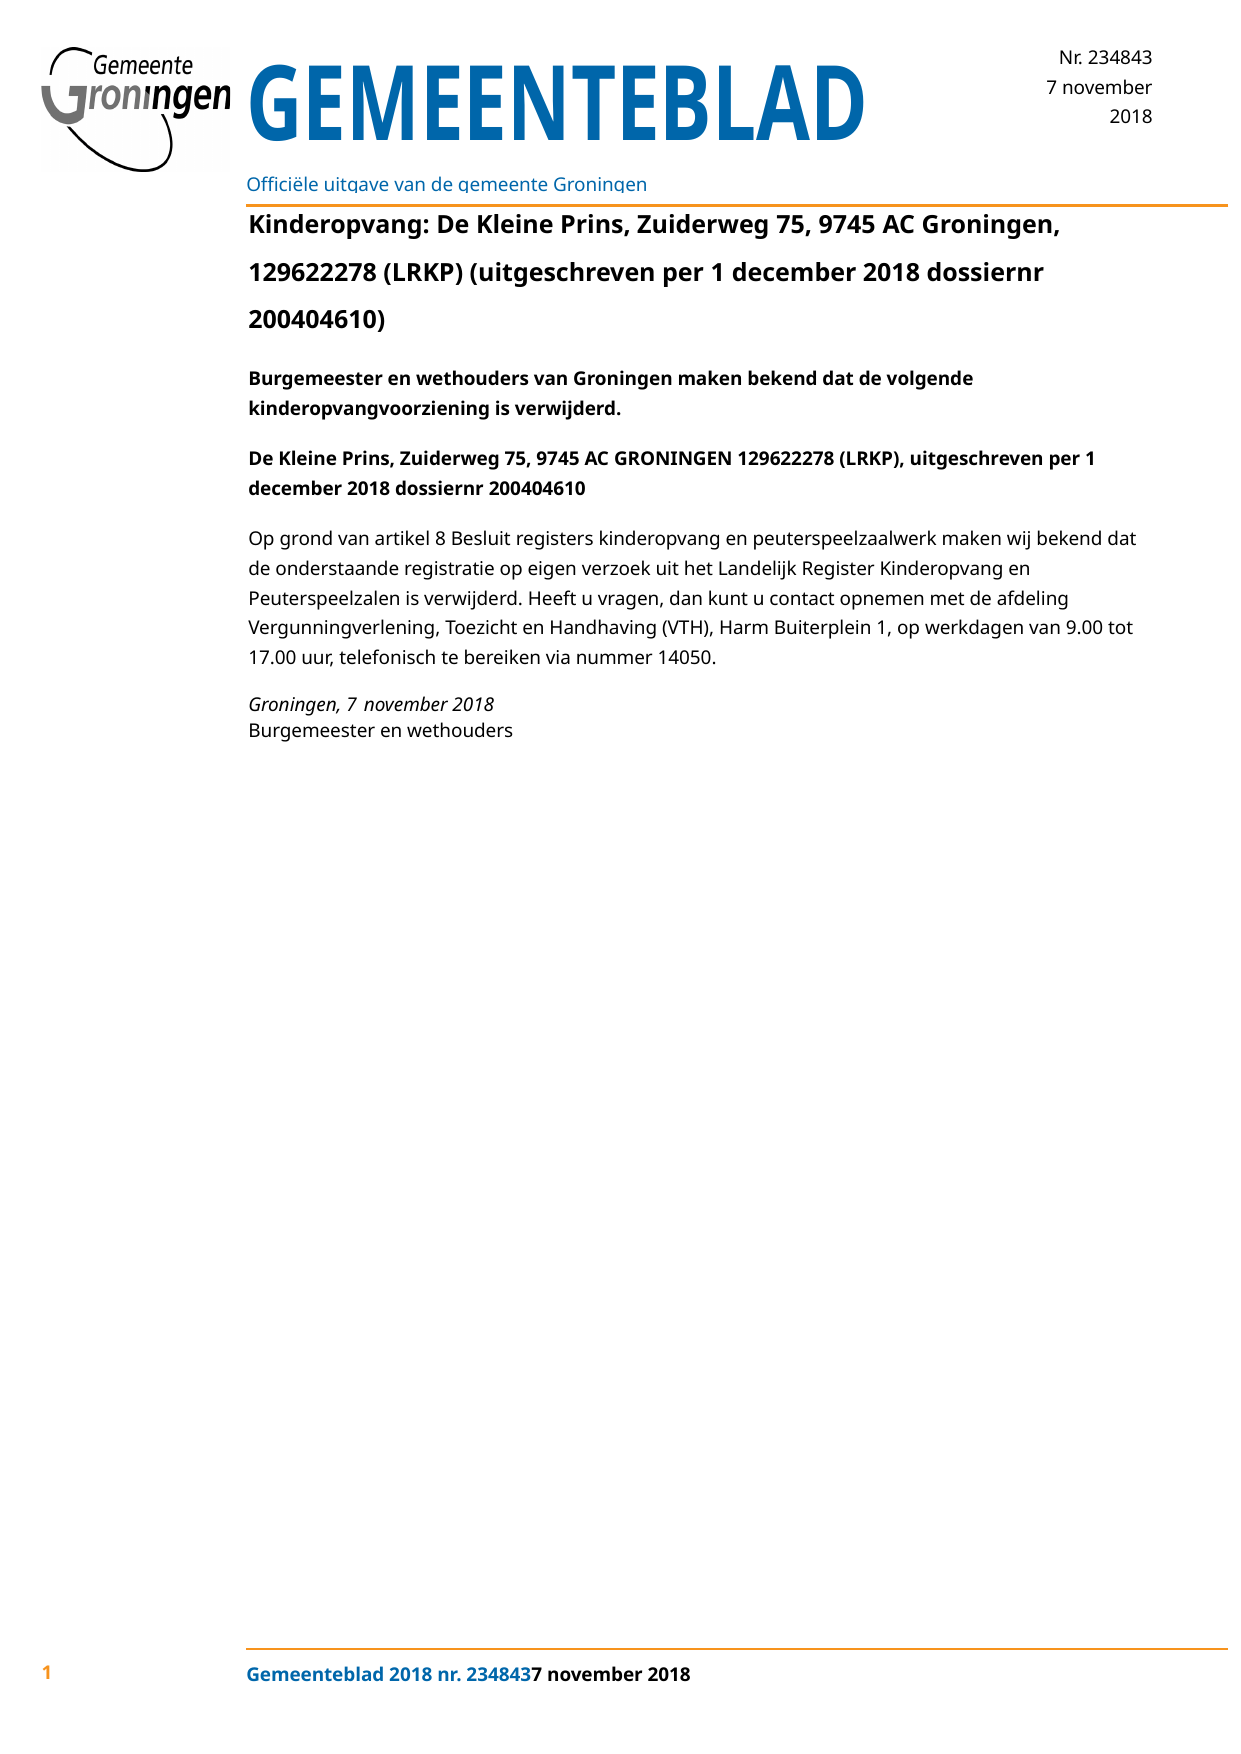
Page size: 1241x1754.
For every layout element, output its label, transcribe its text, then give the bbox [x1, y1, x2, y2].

text De Kleine Prins, Zuiderweg 75, 9745 AC GRONINGEN 129622278 (LRKP), uitgeschreven per 1 december 2018 dossiernr 200404610 [248, 446, 1152, 501]
text Op grond van artikel 8 Besluit registers kinderopvang en peuterspeelzaalwerk maken wij bekend dat de onderstaande registratie op eigen verzoek uit het Landelijk Register Kinderopvang en Peuterspeelzalen is verwijderd. Heeft u vragen, dan kunt u contact opnemen met de afdeling Vergunningverlening, Toezicht en Handhaving (VTH), Harm Buiterplein 1, op werkdagen van 9.00 tot 17.00 uur, telefonisch te bereiken via nummer 14050. [248, 526, 1152, 669]
text Kinderopvang: De Kleine Prins, Zuiderweg 75, 9745 AC Groningen, 129622278 (LRKP) (uitgeschreven per 1 december 2018 dossiernr 200404610) [248, 207, 1152, 336]
picture [41, 47, 231, 172]
text Groningen, 7 november 2018 [248, 692, 1152, 717]
text Burgemeester en wethouders [248, 717, 1152, 743]
text Burgemeester en wethouders van Groningen maken bekend dat de volgende kinderopvangvoorziening is verwijderd. [248, 366, 1152, 421]
